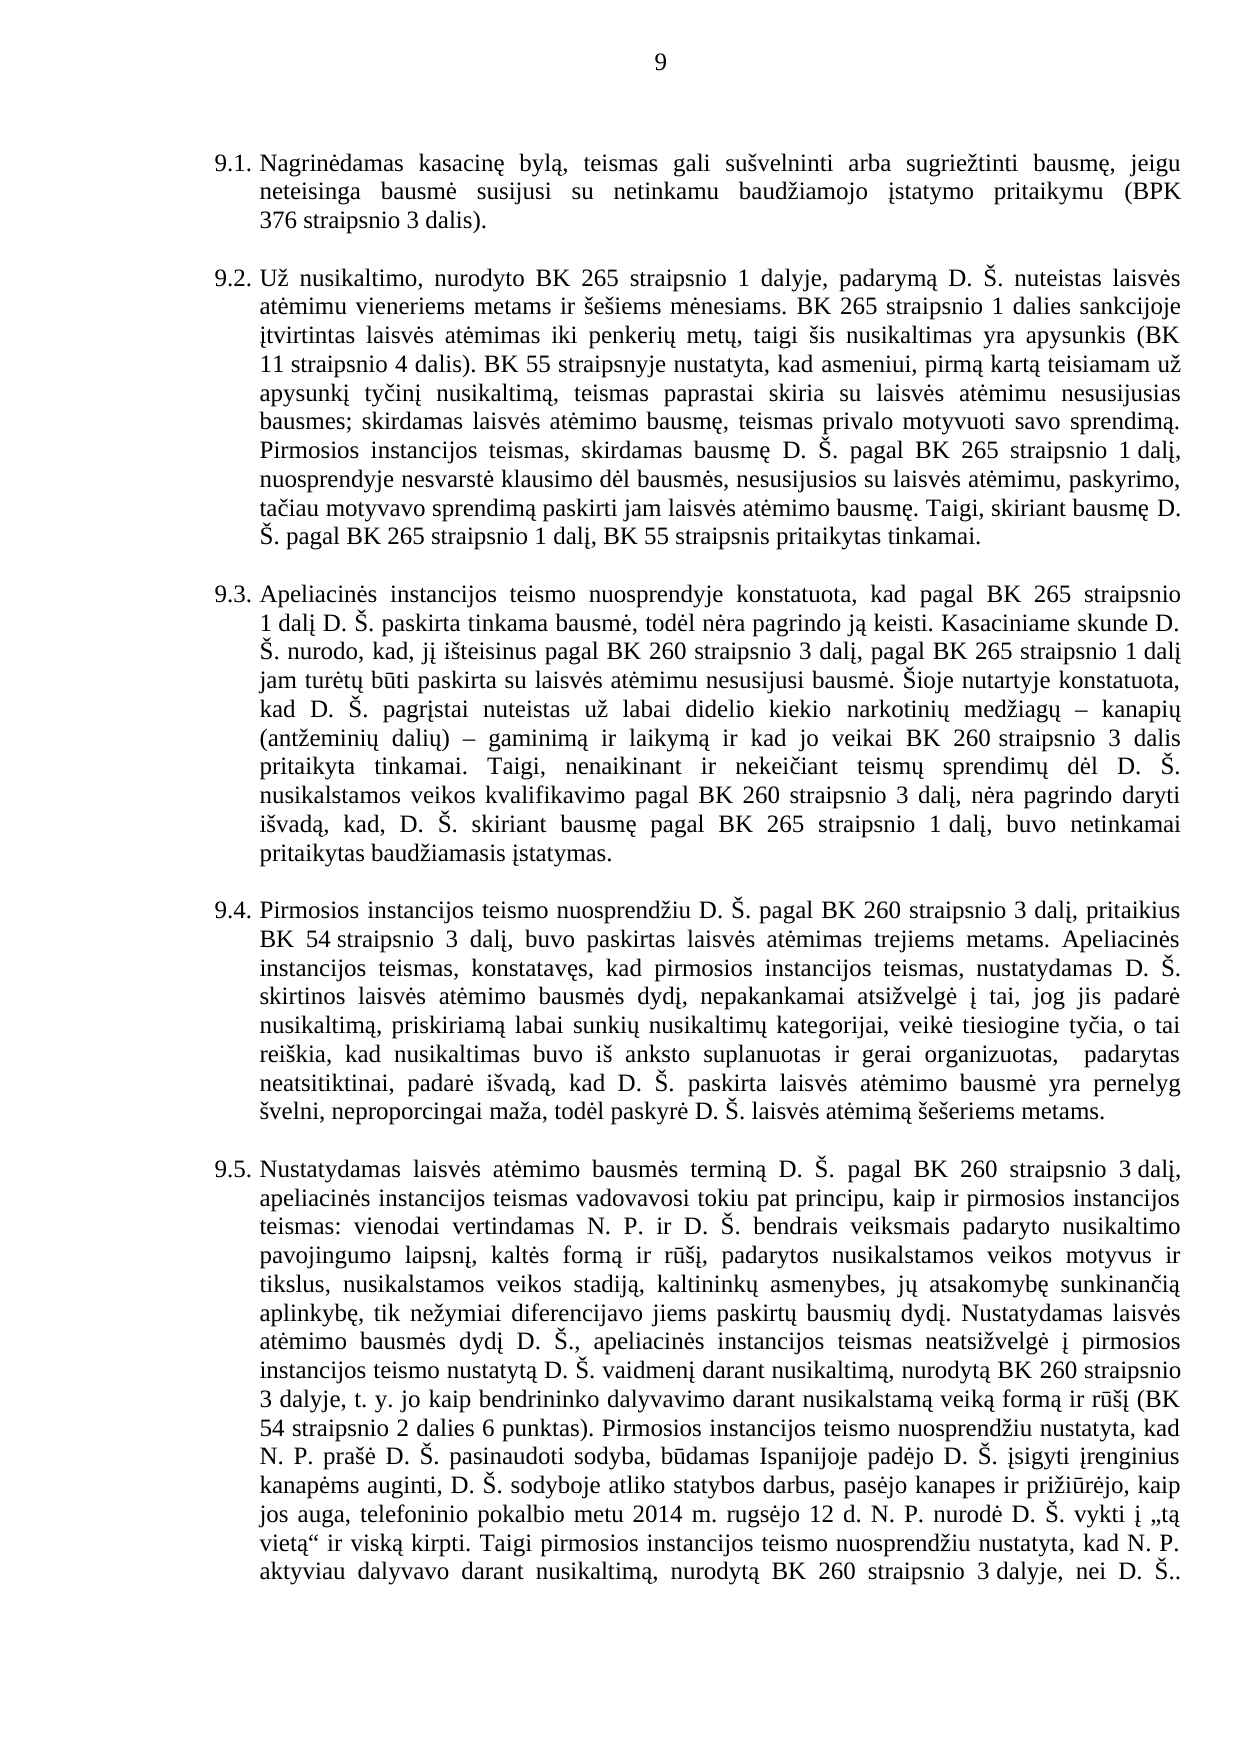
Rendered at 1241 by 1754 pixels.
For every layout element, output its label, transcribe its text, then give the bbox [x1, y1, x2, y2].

text 9.1. Nagrinėdamas kasacinę bylą, teismas gali sušvelninti arba sugriežtinti bausmę, jeigu neteisinga bausmė susijusi su netinkamu baudžiamojo įstatymo pritaikymu (BPK 376 straipsnio 3 dalis). [214, 148, 1181, 234]
text 9.2. Už nusikaltimo, nurodyto BK 265 straipsnio 1 dalyje, padarymą D. Š. nuteistas laisvės atėmimu vieneriems metams ir šešiems mėnesiams. BK 265 straipsnio 1 dalies sankcijoje įtvirtintas laisvės atėmimas iki penkerių metų, taigi šis nusikaltimas yra apysunkis (BK 11 straipsnio 4 dalis). BK 55 straipsnyje nustatyta, kad asmeniui, pirmą kartą teisiamam už apysunkį tyčinį nusikaltimą, teismas paprastai skiria su laisvės atėmimu nesusijusias bausmes; skirdamas laisvės atėmimo bausmę, teismas privalo motyvuoti savo sprendimą. Pirmosios instancijos teismas, skirdamas bausmę D. Š. pagal BK 265 straipsnio 1 dalį, nuosprendyje nesvarstė klausimo dėl bausmės, nesusijusios su laisvės atėmimu, paskyrimo, tačiau motyvavo sprendimą paskirti jam laisvės atėmimo bausmę. Taigi, skiriant bausmę D. Š. pagal BK 265 straipsnio 1 dalį, BK 55 straipsnis pritaikytas tinkamai. [214, 263, 1181, 550]
text 9.5. Nustatydamas laisvės atėmimo bausmės terminą D. Š. pagal BK 260 straipsnio 3 dalį, apeliacinės instancijos teismas vadovavosi tokiu pat principu, kaip ir pirmosios instancijos teismas: vienodai vertindamas N. P. ir D. Š. bendrais veiksmais padaryto nusikaltimo pavojingumo laipsnį, kaltės formą ir rūšį, padarytos nusikalstamos veikos motyvus ir tikslus, nusikalstamos veikos stadiją, kaltininkų asmenybes, jų atsakomybę sunkinančią aplinkybę, tik nežymiai diferencijavo jiems paskirtų bausmių dydį. Nustatydamas laisvės atėmimo bausmės dydį D. Š., apeliacinės instancijos teismas neatsižvelgė į pirmosios instancijos teismo nustatytą D. Š. vaidmenį darant nusikaltimą, nurodytą BK 260 straipsnio 3 dalyje, t. y. jo kaip bendrininko dalyvavimo darant nusikalstamą veiką formą ir rūšį (BK 54 straipsnio 2 dalies 6 punktas). Pirmosios instancijos teismo nuosprendžiu nustatyta, kad N. P. prašė D. Š. pasinaudoti sodyba, būdamas Ispanijoje padėjo D. Š. įsigyti įrenginius kanapėms auginti, D. Š. sodyboje atliko statybos darbus, pasėjo kanapes ir prižiūrėjo, kaip jos auga, telefoninio pokalbio metu 2014 m. rugsėjo 12 d. N. P. nurodė D. Š. vykti į „tą vietą“ ir viską kirpti. Taigi pirmosios instancijos teismo nuosprendžiu nustatyta, kad N. P. aktyviau dalyvavo darant nusikaltimą, nurodytą BK 260 straipsnio 3 dalyje, nei D. Š.. [214, 1154, 1181, 1585]
text 9.4. Pirmosios instancijos teismo nuosprendžiu D. Š. pagal BK 260 straipsnio 3 dalį, pritaikius BK 54 straipsnio 3 dalį, buvo paskirtas laisvės atėmimas trejiems metams. Apeliacinės instancijos teismas, konstatavęs, kad pirmosios instancijos teismas, nustatydamas D. Š. skirtinos laisvės atėmimo bausmės dydį, nepakankamai atsižvelgė į tai, jog jis padarė nusikaltimą, priskiriamą labai sunkių nusikaltimų kategorijai, veikė tiesiogine tyčia, o tai reiškia, kad nusikaltimas buvo iš anksto suplanuotas ir gerai organizuotas, padarytas neatsitiktinai, padarė išvadą, kad D. Š. paskirta laisvės atėmimo bausmė yra pernelyg švelni, neproporcingai maža, todėl paskyrė D. Š. laisvės atėmimą šešeriems metams. [214, 895, 1181, 1125]
text 9.3. Apeliacinės instancijos teismo nuosprendyje konstatuota, kad pagal BK 265 straipsnio 1 dalį D. Š. paskirta tinkama bausmė, todėl nėra pagrindo ją keisti. Kasaciniame skunde D. Š. nurodo, kad, jį išteisinus pagal BK 260 straipsnio 3 dalį, pagal BK 265 straipsnio 1 dalį jam turėtų būti paskirta su laisvės atėmimu nesusijusi bausmė. Šioje nutartyje konstatuota, kad D. Š. pagrįstai nuteistas už labai didelio kiekio narkotinių medžiagų – kanapių (antžeminių dalių) – gaminimą ir laikymą ir kad jo veikai BK 260 straipsnio 3 dalis pritaikyta tinkamai. Taigi, nenaikinant ir nekeičiant teismų sprendimų dėl D. Š. nusikalstamos veikos kvalifikavimo pagal BK 260 straipsnio 3 dalį, nėra pagrindo daryti išvadą, kad, D. Š. skiriant bausmę pagal BK 265 straipsnio 1 dalį, buvo netinkamai pritaikytas baudžiamasis įstatymas. [214, 579, 1181, 866]
